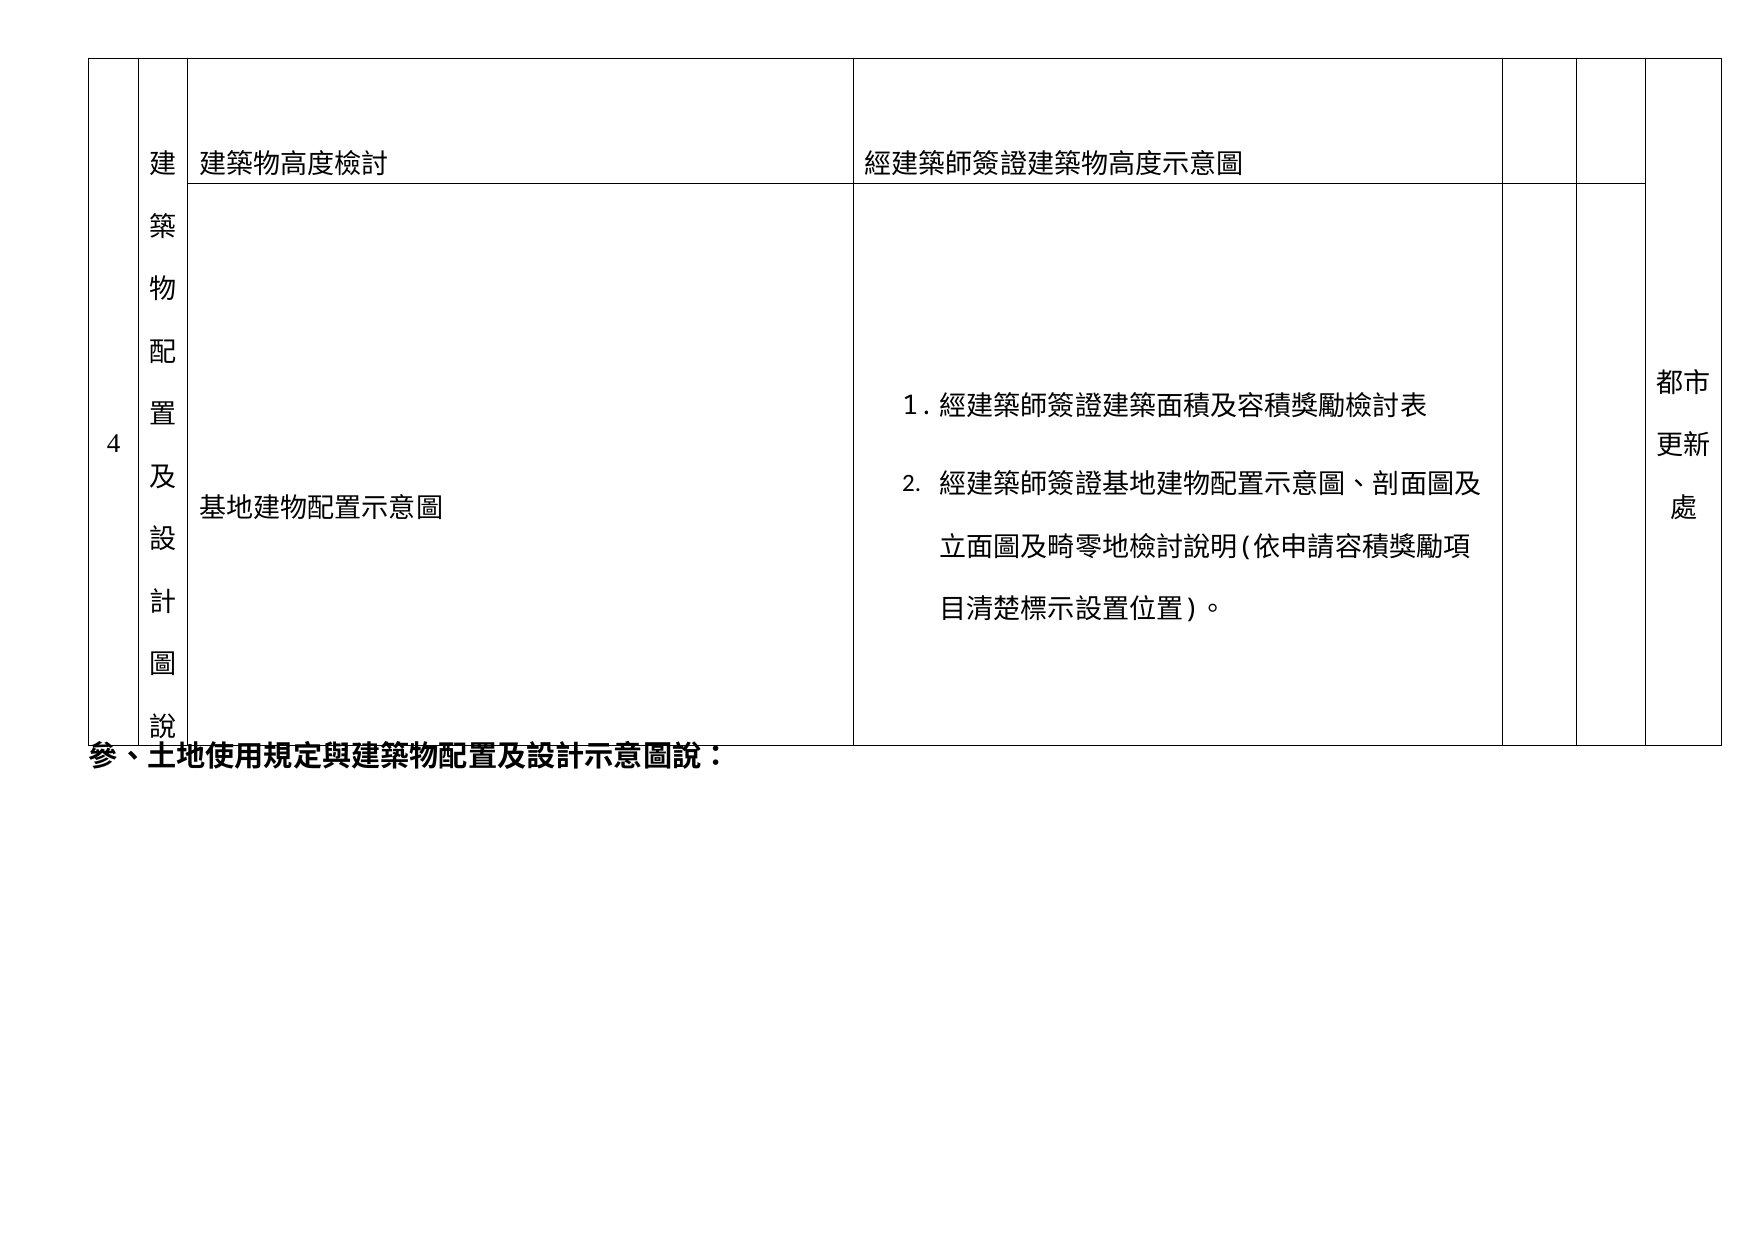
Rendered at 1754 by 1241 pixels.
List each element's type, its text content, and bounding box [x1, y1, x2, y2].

table_cell [1503, 59, 1576, 183]
text 參、土地使用規定與建築物配置及設計示意圖說： [89, 746, 1665, 771]
table_cell 4 [89, 59, 138, 745]
table_cell [1577, 184, 1645, 745]
table_cell 建築物配置及設計圖說 [139, 59, 187, 745]
table_cell 都市更新處 [1646, 59, 1721, 745]
table_cell 建築物高度檢討 [188, 59, 853, 183]
table_cell [1503, 184, 1576, 745]
table_cell 經建築師簽證建築面積及容積獎勵檢討表 經建築師簽證基地建物配置示意圖、剖面圖及立面圖及畸零地檢討說明(依申請容積獎勵項目清楚標示設置位置)。 [854, 184, 1502, 745]
table_cell [1577, 59, 1645, 183]
table_cell 經建築師簽證建築物高度示意圖 [854, 59, 1502, 183]
table_cell 基地建物配置示意圖 [188, 184, 853, 745]
